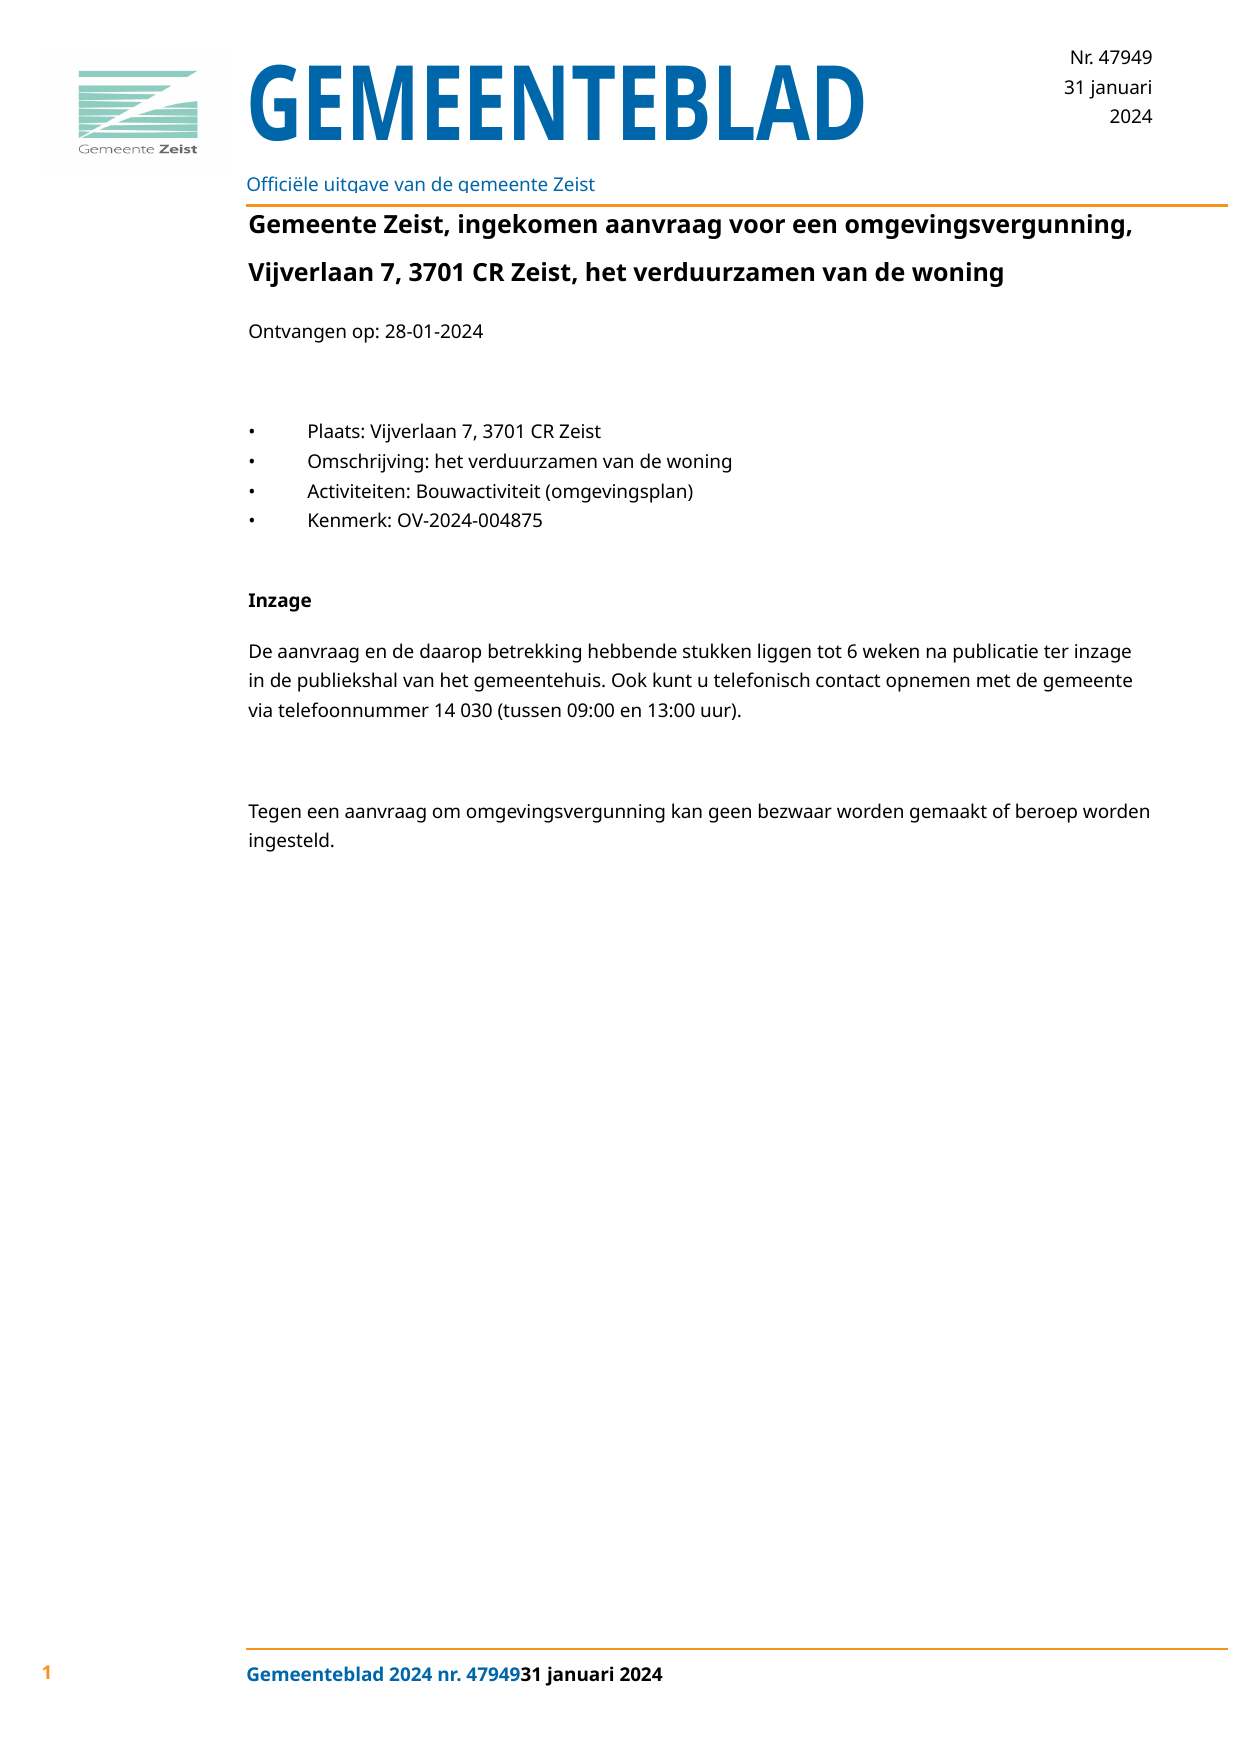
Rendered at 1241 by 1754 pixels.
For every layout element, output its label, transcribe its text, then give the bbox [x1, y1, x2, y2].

list Omschrijving: het verduurzamen van de woning [248, 448, 1152, 474]
list Activiteiten: Bouwactiviteit (omgevingsplan) [248, 478, 1152, 504]
text Inzage [248, 587, 1152, 613]
list Kenmerk: OV-2024-004875 [248, 507, 1152, 533]
list Plaats: Vijverlaan 7, 3701 CR Zeist [248, 419, 1152, 444]
picture [41, 47, 231, 172]
text Tegen een aanvraag om omgevingsvergunning kan geen bezwaar worden gemaakt of beroep worden ingesteld. [248, 798, 1152, 853]
text De aanvraag en de daarop betrekking hebbende stukken liggen tot 6 weken na publicatie ter inzage in de publiekshal van het gemeentehuis. Ook kunt u telefonisch contact opnemen met de gemeente via telefoonnummer 14 030 (tussen 09:00 en 13:00 uur). [248, 638, 1152, 723]
text Gemeente Zeist, ingekomen aanvraag voor een omgevingsvergunning, Vijverlaan 7, 3701 CR Zeist, het verduurzamen van de woning [248, 207, 1152, 288]
text Ontvangen op: 28-01-2024 [248, 318, 1152, 344]
